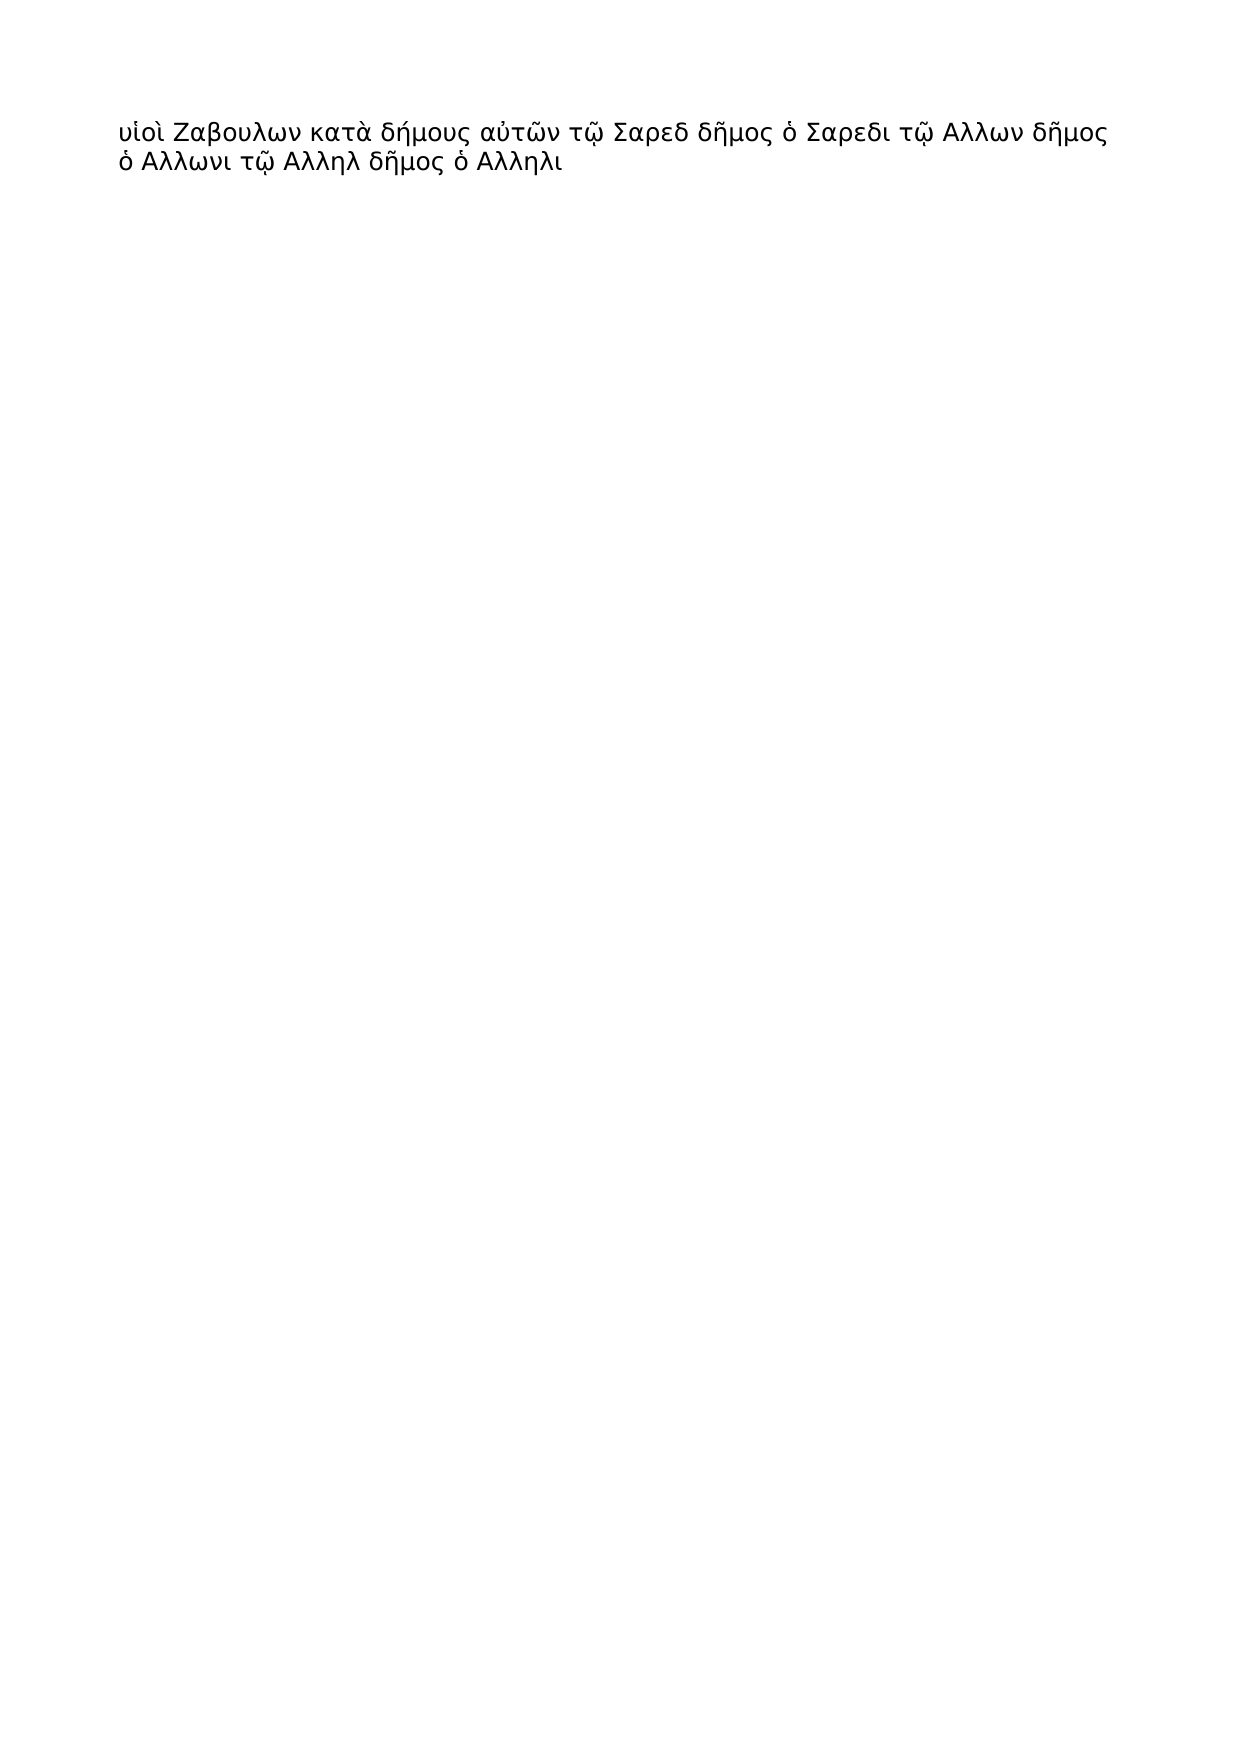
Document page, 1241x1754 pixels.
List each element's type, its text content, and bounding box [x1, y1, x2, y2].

text υἱοὶ Ζαβουλων κατὰ δήμους αὐτῶν τῷ Σαρεδ δῆμος ὁ Σαρεδι τῷ Αλλων δῆμος ὁ Αλλωνι τῷ Αλληλ δῆμος ὁ Αλληλι [118, 118, 1122, 176]
